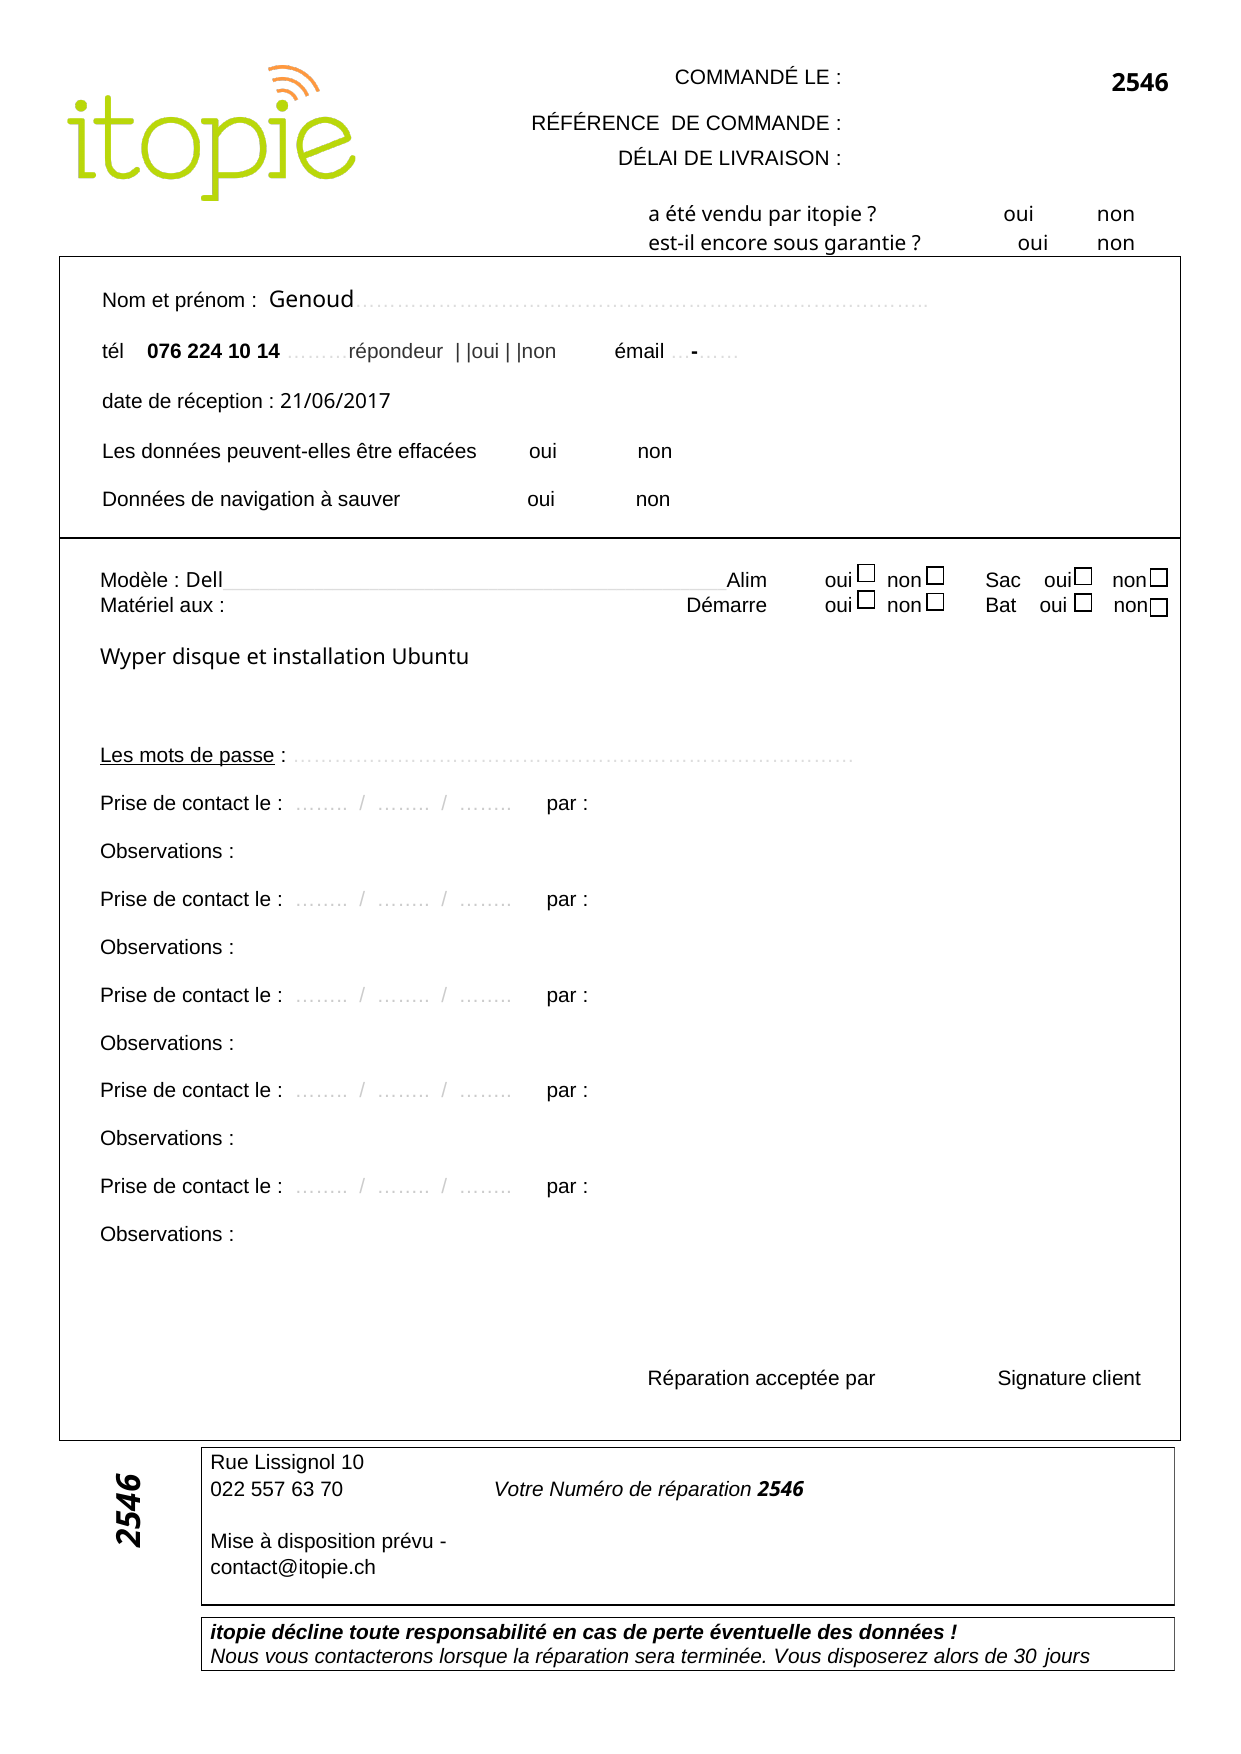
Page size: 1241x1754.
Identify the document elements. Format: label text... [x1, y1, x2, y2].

text Prise de contact le : …….. / …….. / …….. par : [60, 979, 1180, 1006]
text est-il encore sous garantie ? oui non [59, 228, 1181, 256]
text Prise de contact le : …….. / …….. / …….. par : [60, 1171, 1180, 1198]
text Prise de contact le : …….. / …….. / …….. par : [60, 788, 1180, 815]
table_header Rue Lissignol 10 022 557 63 70 Votre Numéro de réparation 2546 Mise à disposition prévu - contact@itopie.ch [195, 1441, 1180, 1611]
text Wyper disque et installation Ubuntu [60, 638, 1180, 671]
text date de réception : 21/06/2017 [60, 383, 1180, 415]
text Les mots de passe : ……………………………………………………………………… [60, 740, 1180, 767]
table_cell itopie décline toute responsabilité en cas de perte éventuelle des données ! Nous vous contacterons lorsque la réparation sera terminée. Vous disposerez alors de 30 jours [195, 1611, 1180, 1677]
table_cell DÉLAI DE LIVRAISON : [490, 140, 847, 175]
text Prise de contact le : …….. / …….. / …….. par : [60, 1075, 1180, 1102]
text Modèle : Dell Alim oui non Sac oui non [948, 562, 1180, 590]
picture [67, 65, 356, 201]
text Observations : [60, 1027, 1180, 1054]
table_cell [847, 140, 1180, 175]
text Modèle : Dell Alim oui non Sac oui non [60, 562, 856, 590]
table_cell RÉFÉRENCE DE COMMANDE : [490, 105, 847, 140]
table_cell [847, 105, 1180, 140]
text Observations : [60, 836, 1180, 863]
text a été vendu par itopie ? oui non [59, 199, 1181, 228]
text Données de navigation à sauver oui non [60, 484, 1180, 511]
text Matériel aux : Démarre oui non Bat oui non [60, 590, 1180, 617]
text Prise de contact le : …….. / …….. / …….. par : [60, 883, 1180, 911]
text Réparation acceptée par Signature client [60, 1363, 1180, 1390]
text tél 076 224 10 14 ………répondeur | |oui | |non émail …-…… [60, 335, 1180, 362]
text Observations : [60, 931, 1180, 958]
text Observations : [60, 1123, 1180, 1150]
table_header 2546 [59, 1441, 195, 1677]
text Les données peuvent-elles être effacées oui non [60, 436, 1180, 463]
text Nom et prénom : Genoud……………………………………………………………………….. [60, 280, 1180, 314]
text Modèle : Dell Alim oui non Sac oui non [879, 562, 925, 590]
table_header COMMANDÉ LE : [490, 59, 847, 104]
text Observations : [60, 1219, 1180, 1246]
table_header 2546 [847, 59, 1180, 104]
